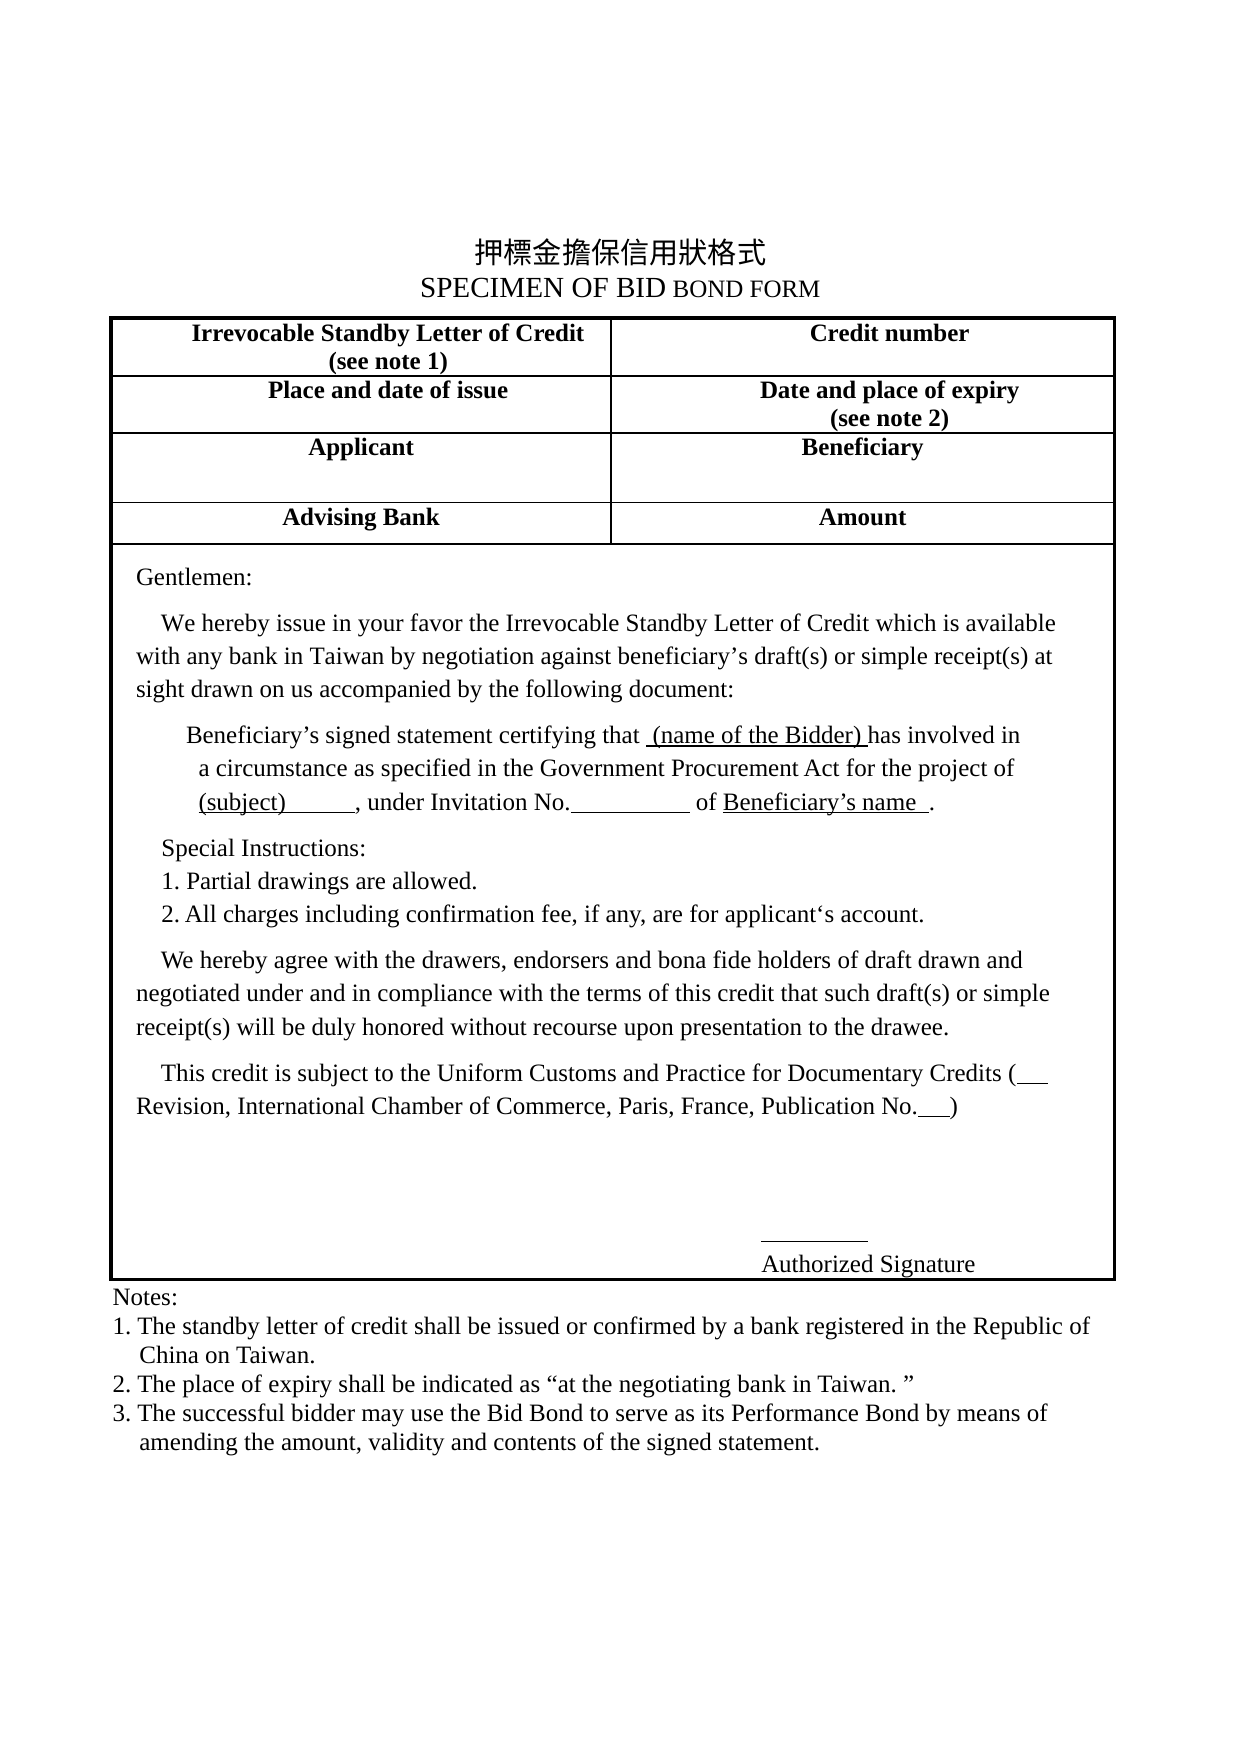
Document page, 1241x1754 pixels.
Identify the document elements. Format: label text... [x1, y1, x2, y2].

table_cell Place and date of issue [113, 377, 610, 432]
table_cell Amount [612, 503, 1113, 543]
text 押標金擔保信用狀格式 [187, 229, 1053, 272]
text 2. The place of expiry shall be indicated as “at the negotiating bank in Taiwan. ” [112, 1369, 1053, 1398]
table_header Credit number [612, 320, 1113, 375]
table_cell Date and place of expiry (see note 2) [612, 377, 1113, 432]
table_cell Advising Bank [113, 503, 610, 543]
text Notes: [112, 1281, 1053, 1310]
text 1. The standby letter of credit shall be issued or confirmed by a bank registered in the Republic of China on Taiwan. [112, 1310, 1106, 1369]
table_cell Applicant [113, 434, 610, 501]
table_header Irrevocable Standby Letter of Credit (see note 1) [113, 320, 610, 375]
table_cell Beneficiary [612, 434, 1113, 501]
text 3. The successful bidder may use the Bid Bond to serve as its Performance Bond by means of amending the amount, validity and contents of the signed statement. [112, 1398, 1106, 1456]
text SPECIMEN OF BID BOND FORM [187, 272, 1053, 304]
table_cell Gentlemen: We hereby issue in your favor the Irrevocable Standby Letter of Credit which is available with any bank in Taiwan by negotiation against beneficiary’s draft(s) or simple receipt(s) at sight drawn on us accompanied by the following document: Beneficiary’s signed statement certifying that (name of the Bidder) has involved in a circumstance as specified in the Government Procurement Act for the project of (subject) , under Invitation No. of Beneficiary’s name . Special Instructions: 1. Partial drawings are allowed. 2. All charges including confirmation fee, if any, are for applicant‘s account. We hereby agree with the drawers, endorsers and bona fide holders of draft drawn and negotiated under and in compliance with the terms of this credit that such draft(s) or simple receipt(s) will be duly honored without recourse upon presentation to the drawee. This credit is subject to the Uniform Customs and Practice for Documentary Credits ( Revision, International Chamber of Commerce, Paris, France, Publication No. ) Authorized Signature [113, 545, 1113, 1278]
